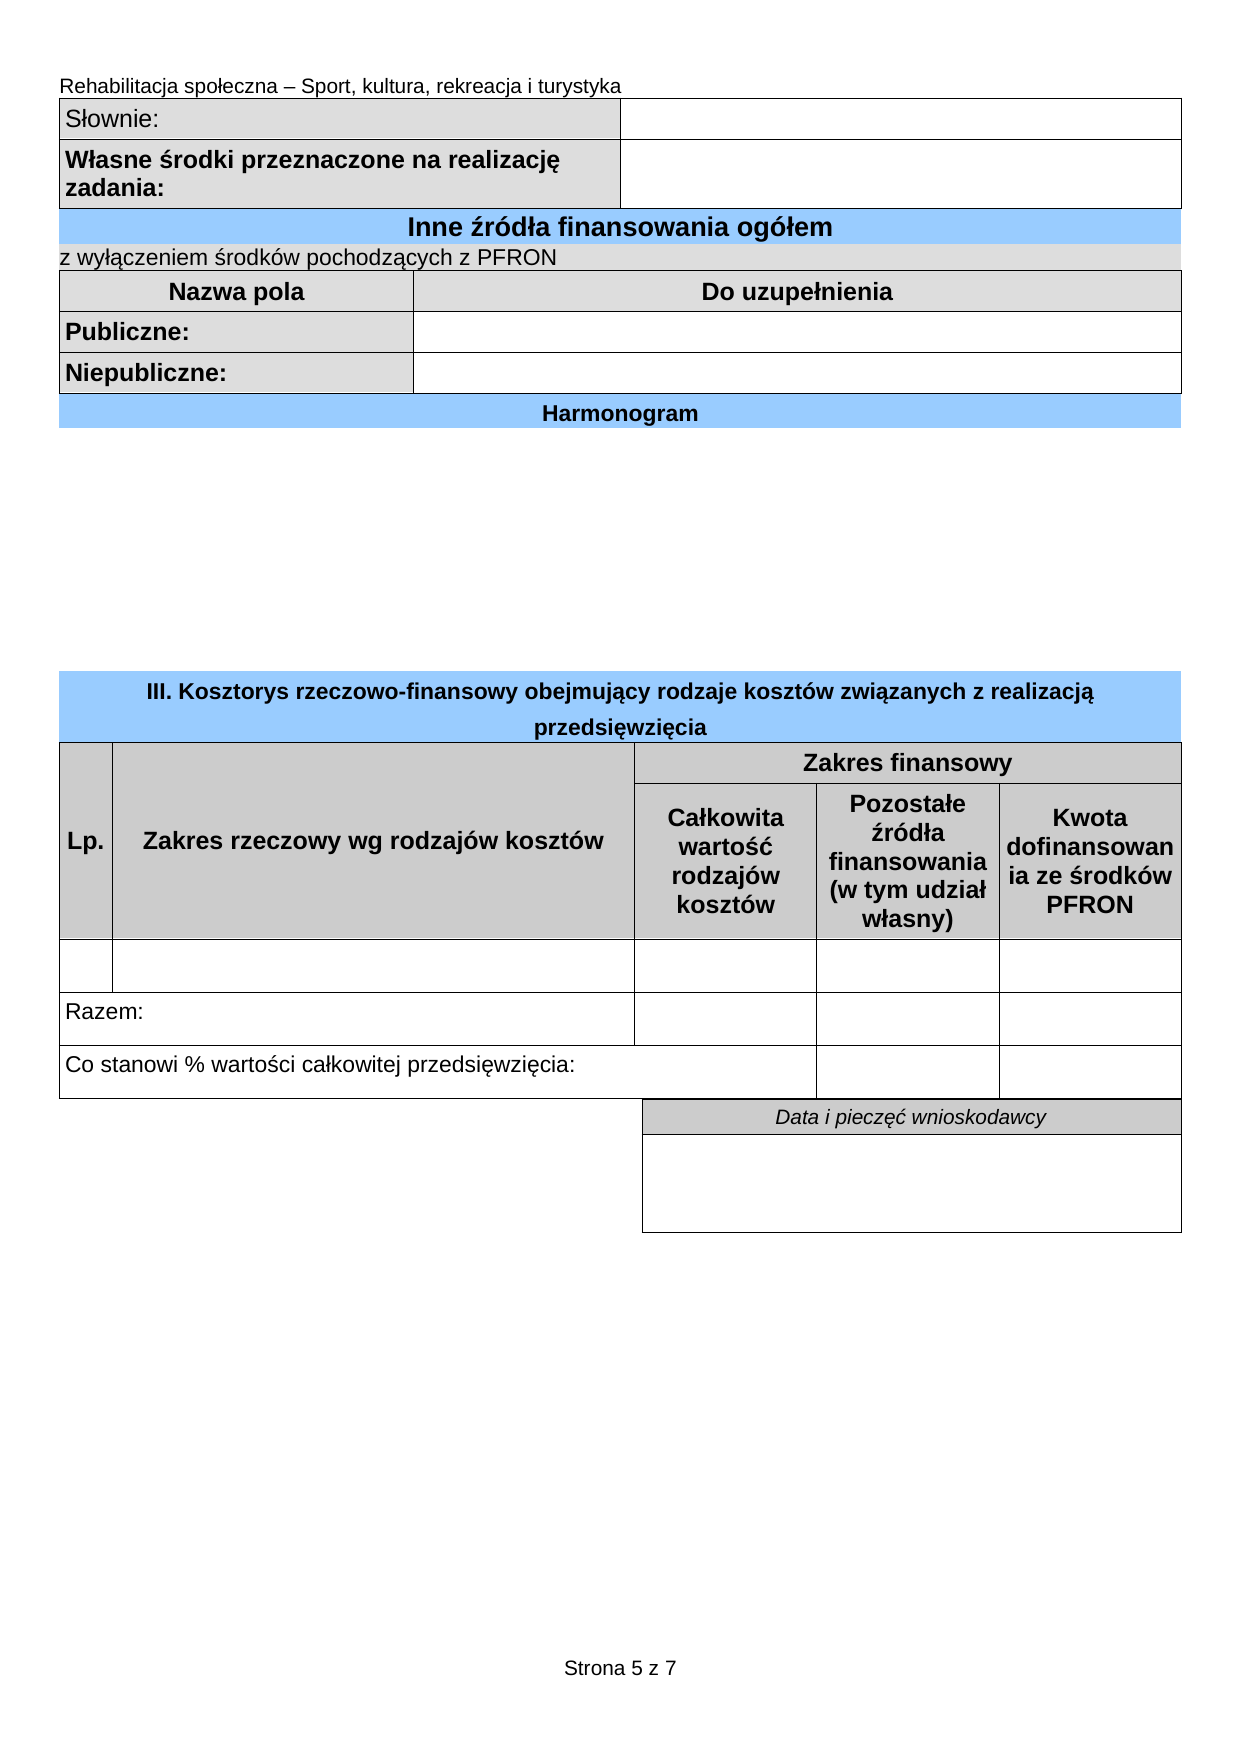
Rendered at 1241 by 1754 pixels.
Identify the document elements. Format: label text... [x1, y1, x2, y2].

table_cell [1000, 1046, 1181, 1098]
table_cell Całkowita wartość rodzajów kosztów [635, 784, 816, 938]
table_cell [414, 353, 1181, 392]
table_header Zakres finansowy [635, 743, 1181, 783]
table_cell [1000, 940, 1181, 992]
table_header Data i pieczęć wnioskodawcy [643, 1100, 1181, 1134]
table_cell [817, 940, 999, 992]
table_header Nazwa pola [60, 271, 413, 311]
table_cell Co stanowi % wartości całkowitej przedsięwzięcia: [60, 1046, 816, 1098]
table_cell [817, 993, 999, 1045]
table_header Zakres rzeczowy wg rodzajów kosztów [113, 743, 634, 938]
table_header Lp. [60, 743, 112, 938]
table_cell [414, 312, 1181, 352]
table_cell [621, 140, 1181, 208]
table_cell Niepubliczne: [60, 353, 413, 392]
table_header Do uzupełnienia [414, 271, 1181, 311]
table_cell Własne środki przeznaczone na realizację zadania: [60, 140, 620, 208]
subtitle Inne źródła finansowania ogółem [59, 209, 1181, 244]
table_cell Pozostałe źródła finansowania (w tym udział własny) [817, 784, 999, 938]
table_cell [113, 940, 634, 992]
table_cell [60, 940, 112, 992]
subtitle Harmonogram [59, 394, 1181, 428]
subtitle III. Kosztorys rzeczowo-finansowy obejmujący rodzaje kosztów związanych z realizacją przedsięwzięcia [59, 671, 1181, 742]
table_cell Słownie: [60, 99, 620, 138]
table_cell [621, 99, 1181, 138]
table_cell Publiczne: [60, 312, 413, 352]
table_cell [817, 1046, 999, 1098]
table_cell [1000, 993, 1181, 1045]
table_cell Kwota dofinansowania ze środków PFRON [1000, 784, 1181, 938]
table_cell [635, 993, 816, 1045]
text z wyłączeniem środków pochodzących z PFRON [59, 244, 1181, 270]
table_cell [635, 940, 816, 992]
table_cell [643, 1135, 1181, 1232]
table_cell Razem: [60, 993, 634, 1045]
